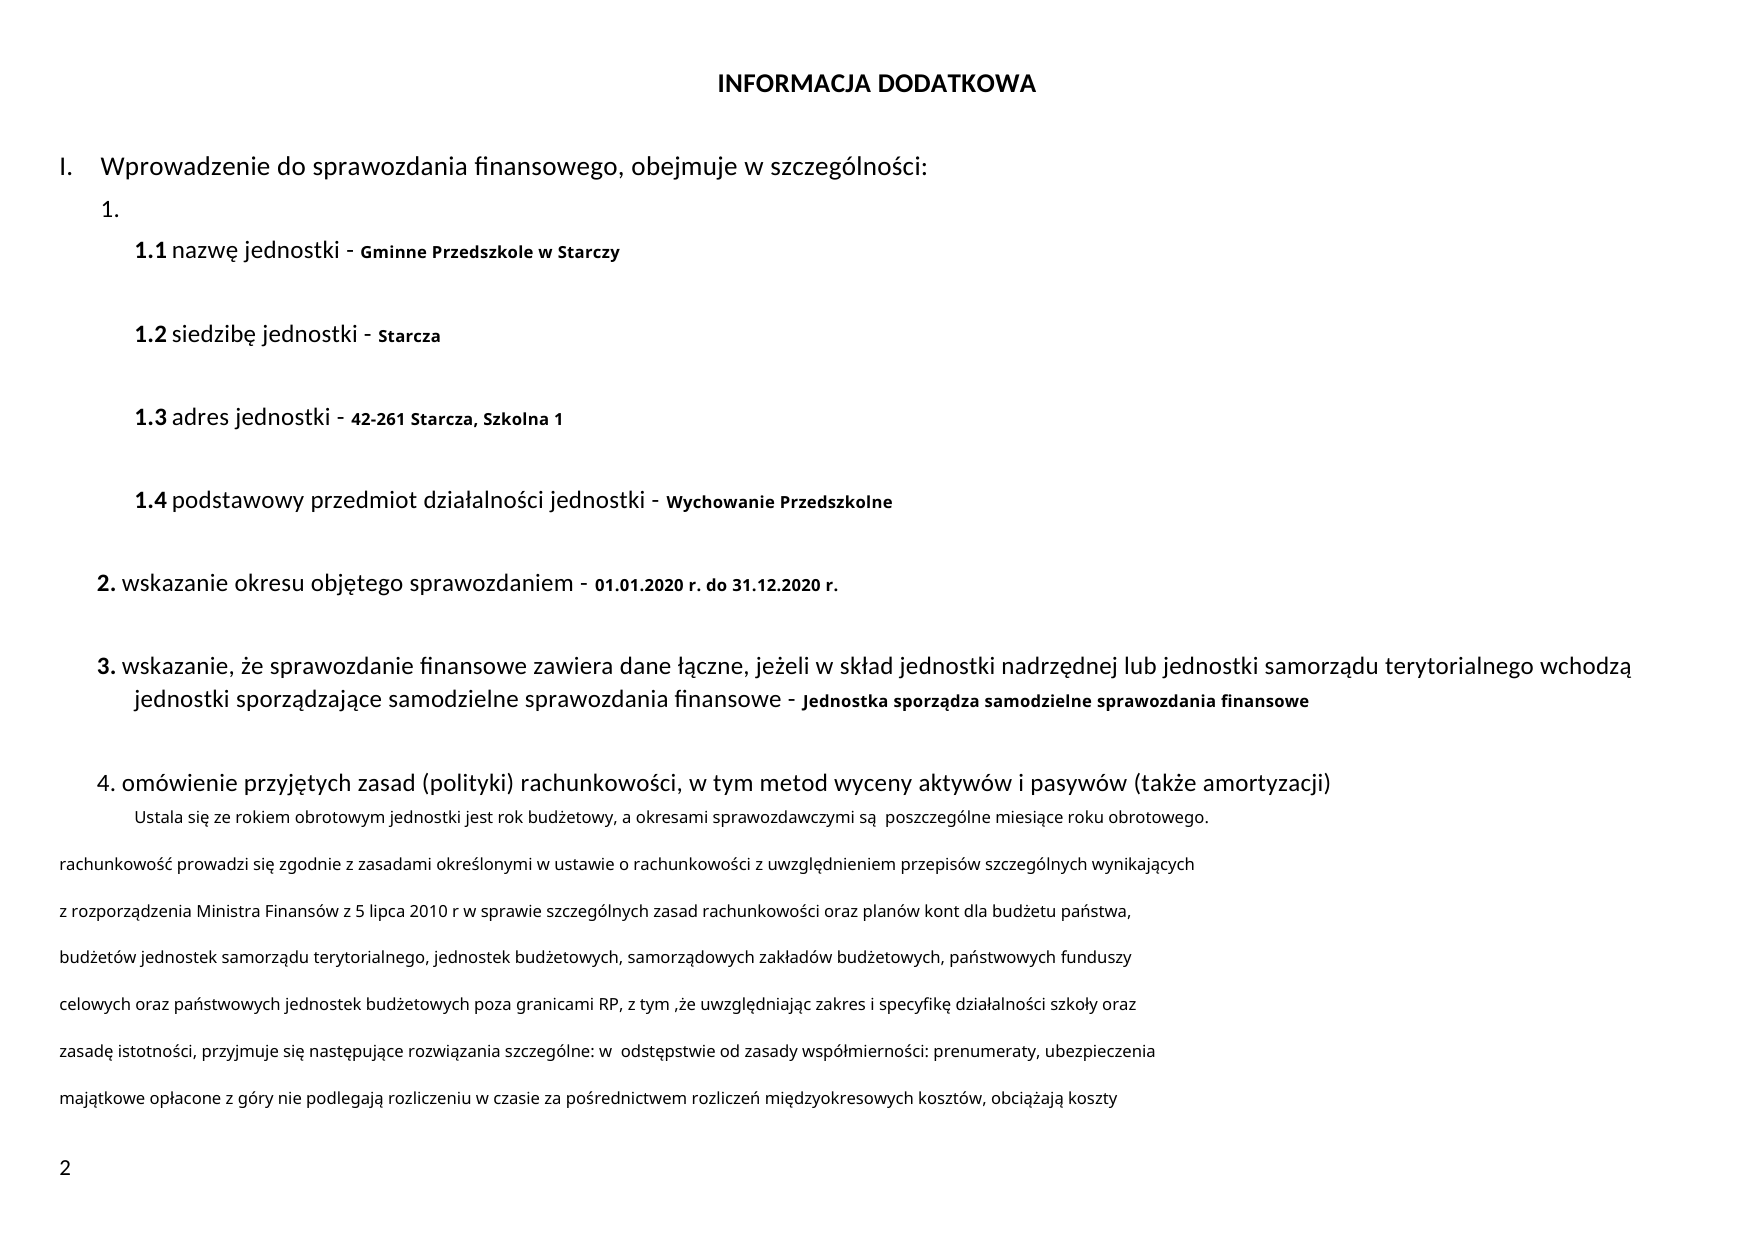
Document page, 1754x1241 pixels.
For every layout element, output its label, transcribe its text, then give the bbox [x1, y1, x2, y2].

list nazwę jednostki - Gminne Przedszkole w Starczy [134, 232, 1695, 265]
text budżetów jednostek samorządu terytorialnego, jednostek budżetowych, samorządowych zakładów budżetowych, państwowych funduszy [59, 946, 1695, 969]
text celowych oraz państwowych jednostek budżetowych poza granicami RP, z tym ,że uwzględniając zakres i specyfikę działalności szkoły oraz [59, 993, 1695, 1016]
list podstawowy przedmiot działalności jednostki - Wychowanie Przedszkolne [134, 481, 1695, 514]
text rachunkowość prowadzi się zgodnie z zasadami określonymi w ustawie o rachunkowości z uwzględnieniem przepisów szczególnych wynikających [59, 852, 1695, 875]
list wskazanie okresu objętego sprawozdaniem - 01.01.2020 r. do 31.12.2020 r. [97, 564, 1695, 598]
list adres jednostki - 42-261 Starcza, Szkolna 1 [134, 398, 1695, 431]
text I. Wprowadzenie do sprawozdania finansowego, obejmuje w szczególności: [59, 149, 1695, 182]
list omówienie przyjętych zasad (polityki) rachunkowości, w tym metod wyceny aktywów i pasywów (także amortyzacji) [97, 764, 1695, 797]
text 1. [59, 190, 1695, 223]
text z rozporządzenia Ministra Finansów z 5 lipca 2010 r w sprawie szczególnych zasad rachunkowości oraz planów kont dla budżetu państwa, [59, 899, 1695, 922]
text INFORMACJA DODATKOWA [59, 66, 1695, 99]
text zasadę istotności, przyjmuje się następujące rozwiązania szczególne: w odstępstwie od zasady współmierności: prenumeraty, ubezpieczenia [59, 1040, 1695, 1062]
text majątkowe opłacone z góry nie podlegają rozliczeniu w czasie za pośrednictwem rozliczeń międzyokresowych kosztów, obciążają koszty [59, 1087, 1695, 1109]
list wskazanie, że sprawozdanie finansowe zawiera dane łączne, jeżeli w skład jednostki nadrzędnej lub jednostki samorządu terytorialnego wchodzą jednostki sporządzające samodzielne sprawozdania finansowe - Jednostka sporządza samodzielne sprawozdania finansowe [97, 647, 1695, 714]
list siedzibę jednostki - Starcza [134, 315, 1695, 348]
list Ustala się ze rokiem obrotowym jednostki jest rok budżetowy, a okresami sprawozdawczymi są poszczególne miesiące roku obrotowego. [97, 805, 1695, 828]
